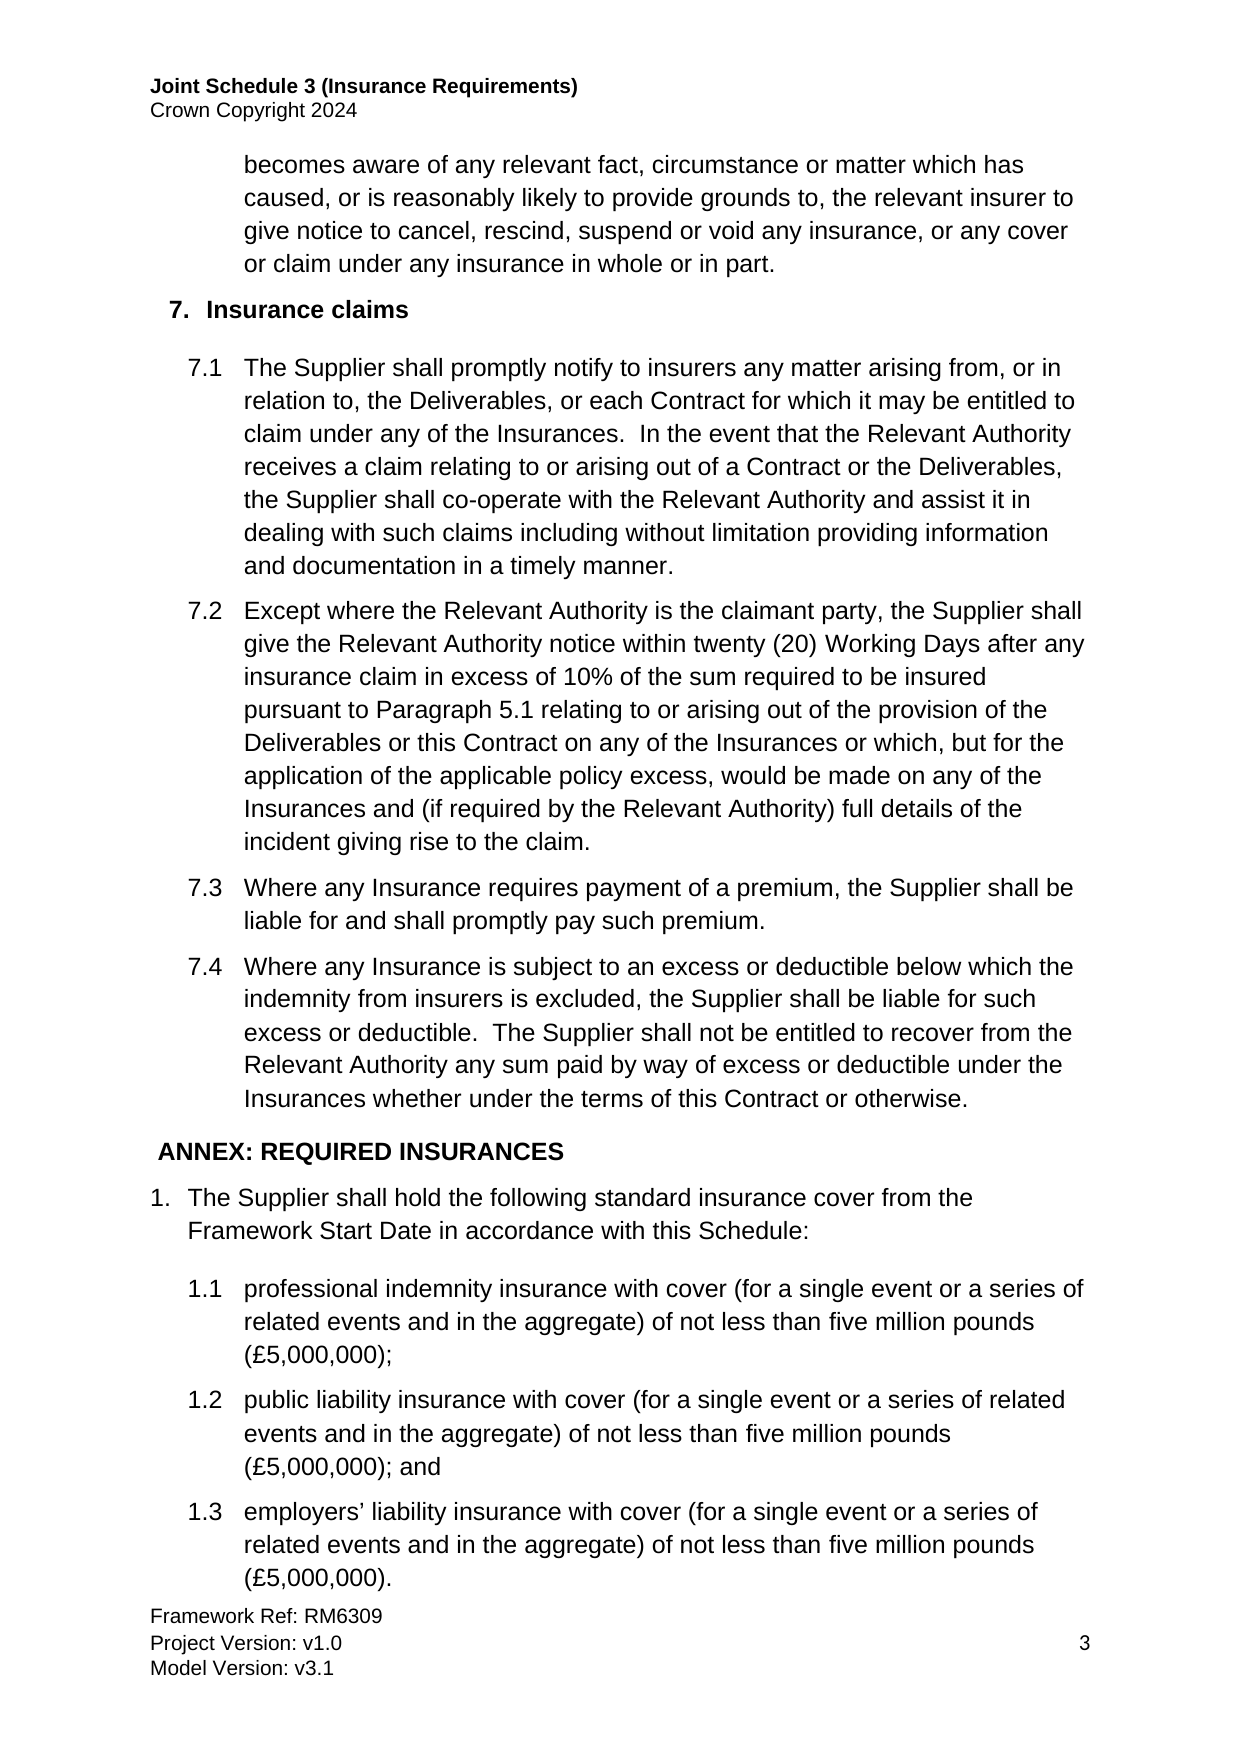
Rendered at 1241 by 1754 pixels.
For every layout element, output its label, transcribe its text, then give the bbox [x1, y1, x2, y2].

list Where any Insurance is subject to an excess or deductible below which the indemnity from insurers is excluded, the Supplier shall be liable for such excess or deductible. The Supplier shall not be entitled to recover from the Relevant Authority any sum paid by way of excess or deductible under the Insurances whether under the terms of this Contract or otherwise. [187, 951, 1090, 1112]
list employers’ liability insurance with cover (for a single event or a series of related events and in the aggregate) of not less than five million pounds (£5,000,000). [187, 1497, 1090, 1592]
list The Supplier shall promptly notify to insurers any matter arising from, or in relation to, the Deliverables, or each Contract for which it may be entitled to claim under any of the Insurances. In the event that the Relevant Authority receives a claim relating to or arising out of a Contract or the Deliverables, the Supplier shall co-operate with the Relevant Authority and assist it in dealing with such claims including without limitation providing information and documentation in a timely manner. [187, 353, 1090, 579]
list Insurance claims [169, 294, 1090, 323]
list Where any Insurance requires payment of a premium, the Supplier shall be liable for and shall promptly pay such premium. [187, 873, 1090, 935]
list Except where the Relevant Authority is the claimant party, the Supplier shall give the Relevant Authority notice within twenty (20) Working Days after any insurance claim in excess of 10% of the sum required to be insured pursuant to Paragraph 5.1 relating to or arising out of the provision of the Deliverables or this Contract on any of the Insurances or which, but for the application of the applicable policy excess, would be made on any of the Insurances and (if required by the Relevant Authority) full details of the incident giving rise to the claim. [187, 596, 1090, 856]
list public liability insurance with cover (for a single event or a series of related events and in the aggregate) of not less than five million pounds (£5,000,000); and [187, 1386, 1090, 1480]
list The Supplier shall hold the following standard insurance cover from the Framework Start Date in accordance with this Schedule: [150, 1183, 1090, 1245]
list becomes aware of any relevant fact, circumstance or matter which has caused, or is reasonably likely to provide grounds to, the relevant insurer to give notice to cancel, rescind, suspend or void any insurance, or any cover or claim under any insurance in whole or in part. [187, 150, 1090, 278]
list professional indemnity insurance with cover (for a single event or a series of related events and in the aggregate) of not less than five million pounds (£5,000,000); [187, 1274, 1090, 1369]
text ANNEX: REQUIRED INSURANCES [157, 1137, 1090, 1166]
